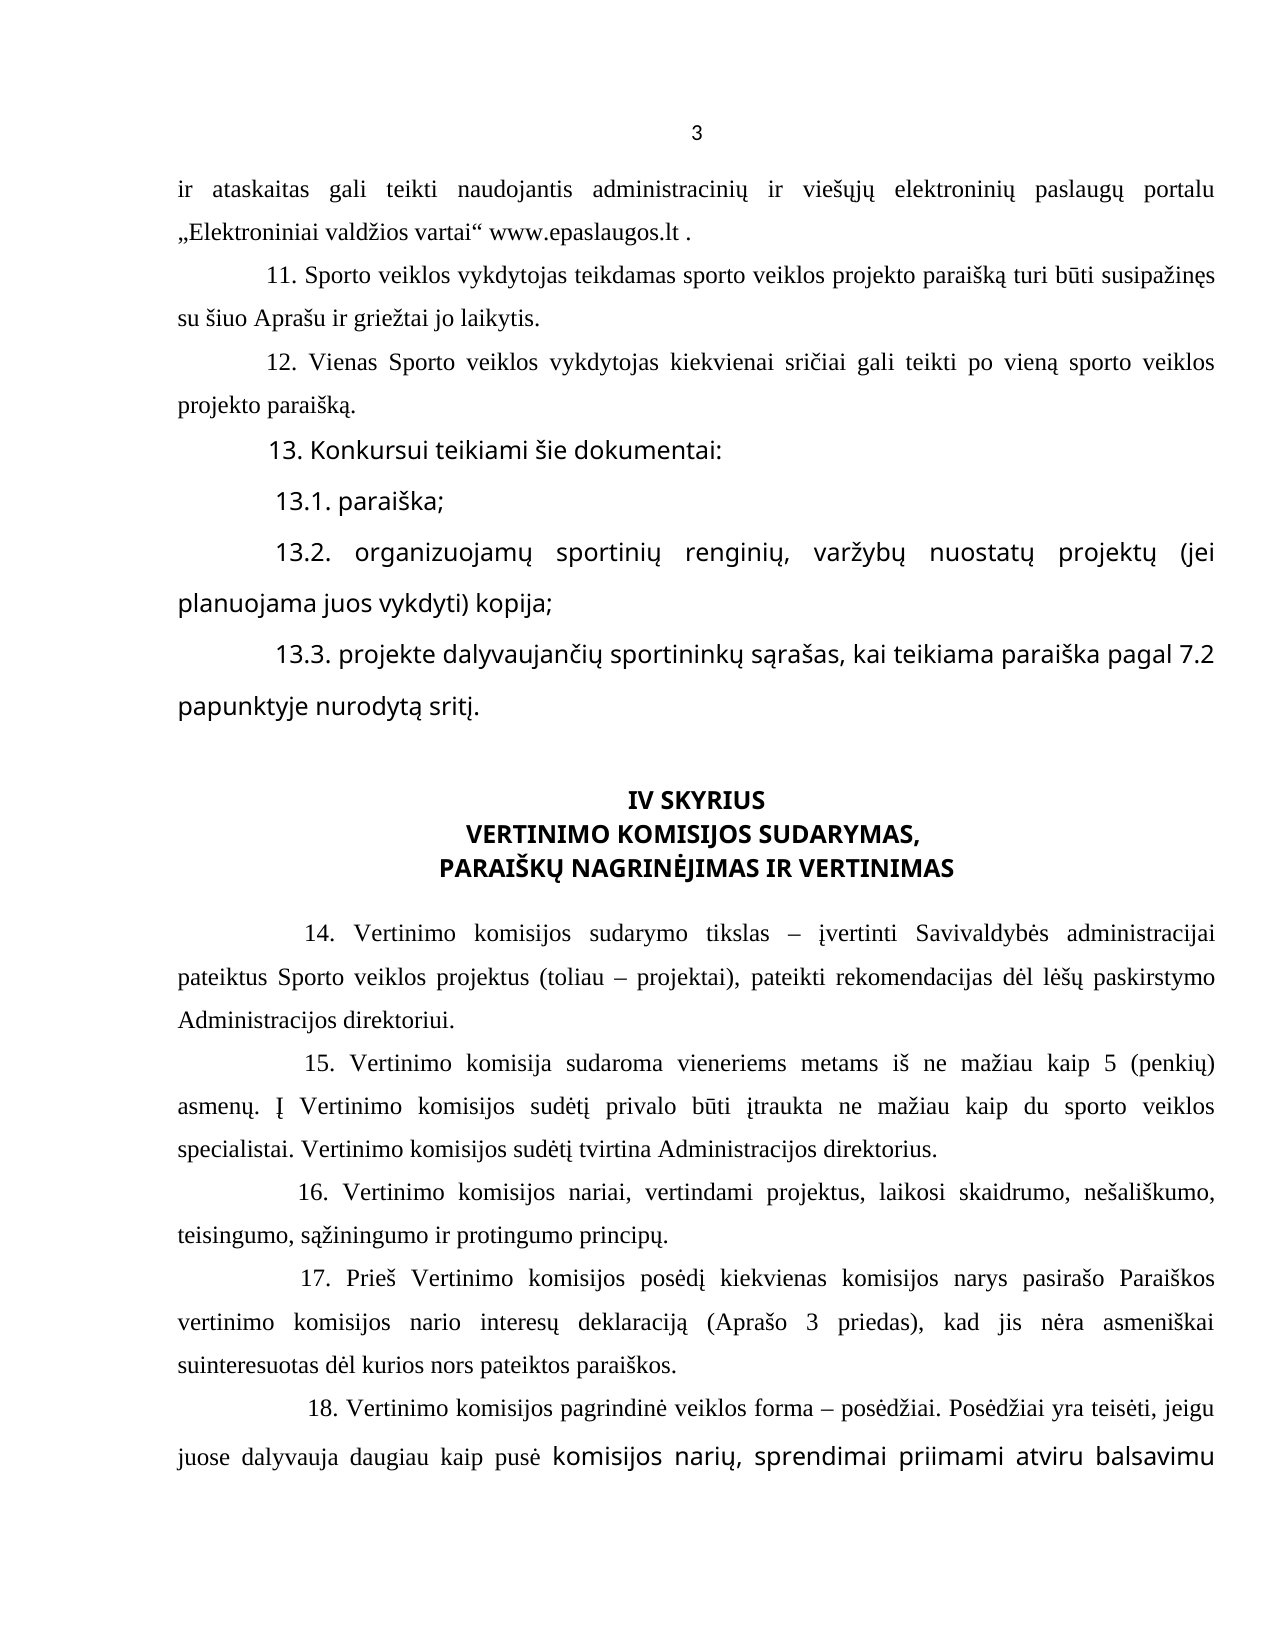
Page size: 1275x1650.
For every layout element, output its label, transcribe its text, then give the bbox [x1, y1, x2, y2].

text IV SKYRIUS [177, 782, 1216, 816]
text 13.2. organizuojamų sportinių renginių, varžybų nuostatų projektų (jei planuojama juos vykdyti) kopija; [177, 535, 1216, 620]
text 18. Vertinimo komisijos pagrindinė veiklos forma – posėdžiai. Posėdžiai yra teisėti, jeigu juose dalyvauja daugiau kaip pusė komisijos narių, sprendimai priimami atviru balsavimu [177, 1393, 1216, 1473]
text 11. Sporto veiklos vykdytojas teikdamas sporto veiklos projekto paraišką turi būti susipažinęs su šiuo Aprašu ir griežtai jo laikytis. [177, 260, 1216, 332]
text 13.3. projekte dalyvaujančių sportininkų sąrašas, kai teikiama paraiška pagal 7.2 papunktyje nurodytą sritį. [177, 637, 1216, 722]
text 13.1. paraiška; [177, 484, 1216, 518]
text 12. Vienas Sporto veiklos vykdytojas kiekvienai sričiai gali teikti po vieną sporto veiklos projekto paraišką. [177, 347, 1216, 418]
text 13. Konkursui teikiami šie dokumentai: [177, 433, 1216, 467]
text 17. Prieš Vertinimo komisijos posėdį kiekvienas komisijos narys pasirašo Paraiškos vertinimo komisijos nario interesų deklaraciją (Aprašo 3 priedas), kad jis nėra asmeniškai suinteresuotas dėl kurios nors pateiktos paraiškos. [177, 1263, 1216, 1378]
text PARAIŠKŲ NAGRINĖJIMAS IR VERTINIMAS [177, 850, 1216, 884]
text VERTINIMO KOMISIJOS SUDARYMAS, [177, 816, 1216, 850]
text ir ataskaitas gali teikti naudojantis administracinių ir viešųjų elektroninių paslaugų portalu „Elektroniniai valdžios vartai“ www.epaslaugos.lt . [177, 174, 1216, 246]
text 15. Vertinimo komisija sudaroma vieneriems metams iš ne mažiau kaip 5 (penkių) asmenų. Į Vertinimo komisijos sudėtį privalo būti įtraukta ne mažiau kaip du sporto veiklos specialistai. Vertinimo komisijos sudėtį tvirtina Administracijos direktorius. [177, 1048, 1216, 1163]
text 14. Vertinimo komisijos sudarymo tikslas – įvertinti Savivaldybės administracijai pateiktus Sporto veiklos projektus (toliau – projektai), pateikti rekomendacijas dėl lėšų paskirstymo Administracijos direktoriui. [177, 918, 1216, 1033]
text 16. Vertinimo komisijos nariai, vertindami projektus, laikosi skaidrumo, nešališkumo, teisingumo, sąžiningumo ir protingumo principų. [177, 1177, 1216, 1249]
